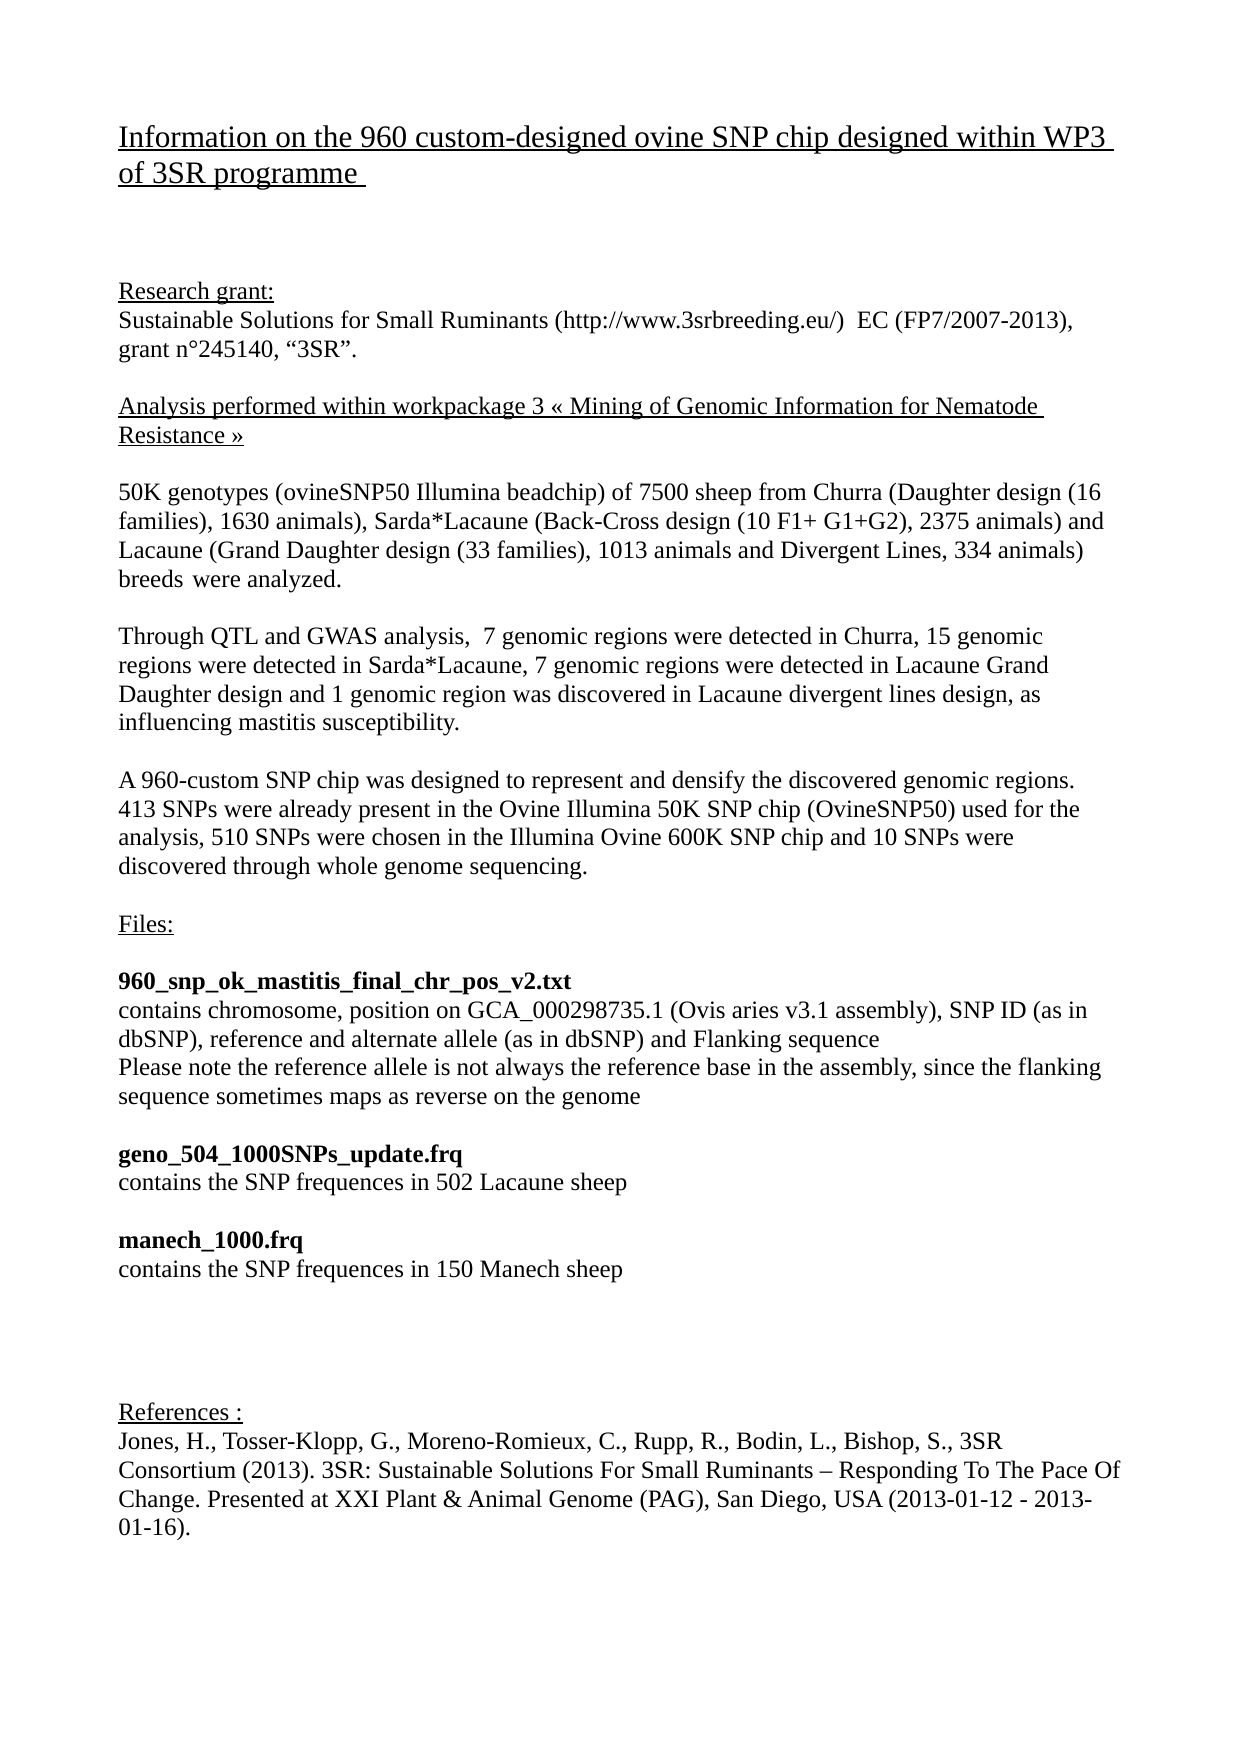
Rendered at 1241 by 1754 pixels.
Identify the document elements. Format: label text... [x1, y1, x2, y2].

text manech_1000.frq [118, 1225, 1122, 1254]
text Through QTL and GWAS analysis, 7 genomic regions were detected in Churra, 15 genomic regions were detected in Sarda*Lacaune, 7 genomic regions were detected in Lacaune Grand Daughter design and 1 genomic region was discovered in Lacaune divergent lines design, as influencing mastitis susceptibility. [118, 621, 1122, 736]
text References : [118, 1397, 1122, 1426]
text A 960-custom SNP chip was designed to represent and densify the discovered genomic regions. 413 SNPs were already present in the Ovine Illumina 50K SNP chip (OvineSNP50) used for the analysis, 510 SNPs were chosen in the Illumina Ovine 600K SNP chip and 10 SNPs were discovered through whole genome sequencing. [118, 765, 1122, 880]
text Analysis performed within workpackage 3 « Mining of Genomic Information for Nematode Resistance » [118, 391, 1122, 449]
text Files: [118, 909, 1122, 937]
text Please note the reference allele is not always the reference base in the assembly, since the flanking sequence sometimes maps as reverse on the genome [118, 1052, 1122, 1110]
text Research grant: [118, 276, 1122, 305]
text Jones, H., Tosser-Klopp, G., Moreno-Romieux, C., Rupp, R., Bodin, L., Bishop, S., 3SR Consortium (2013). 3SR: Sustainable Solutions For Small Ruminants – Responding To The Pace Of Change. Presented at XXI Plant & Animal Genome (PAG), San Diego, USA (2013-01-12 - 2013-01-16). [118, 1426, 1122, 1541]
text geno_504_1000SNPs_update.frq [118, 1139, 1122, 1167]
text Sustainable Solutions for Small Ruminants (http://www.3srbreeding.eu/) EC (FP7/2007-2013), grant n°245140, “3SR”. [118, 305, 1122, 362]
text contains the SNP frequences in 502 Lacaune sheep [118, 1167, 1122, 1196]
text Information on the 960 custom-designed ovine SNP chip designed within WP3 of 3SR programme [118, 118, 1122, 190]
text contains the SNP frequences in 150 Manech sheep [118, 1254, 1122, 1282]
text 50K genotypes (ovineSNP50 Illumina beadchip) of 7500 sheep from Churra (Daughter design (16 families), 1630 animals), Sarda*Lacaune (Back-Cross design (10 F1+ G1+G2), 2375 animals) and Lacaune (Grand Daughter design (33 families), 1013 animals and Divergent Lines, 334 animals) breeds were analyzed. [118, 477, 1122, 592]
text 960_snp_ok_mastitis_final_chr_pos_v2.txt [118, 966, 1122, 995]
text contains chromosome, position on GCA_000298735.1 (Ovis aries v3.1 assembly), SNP ID (as in dbSNP), reference and alternate allele (as in dbSNP) and Flanking sequence [118, 995, 1122, 1052]
